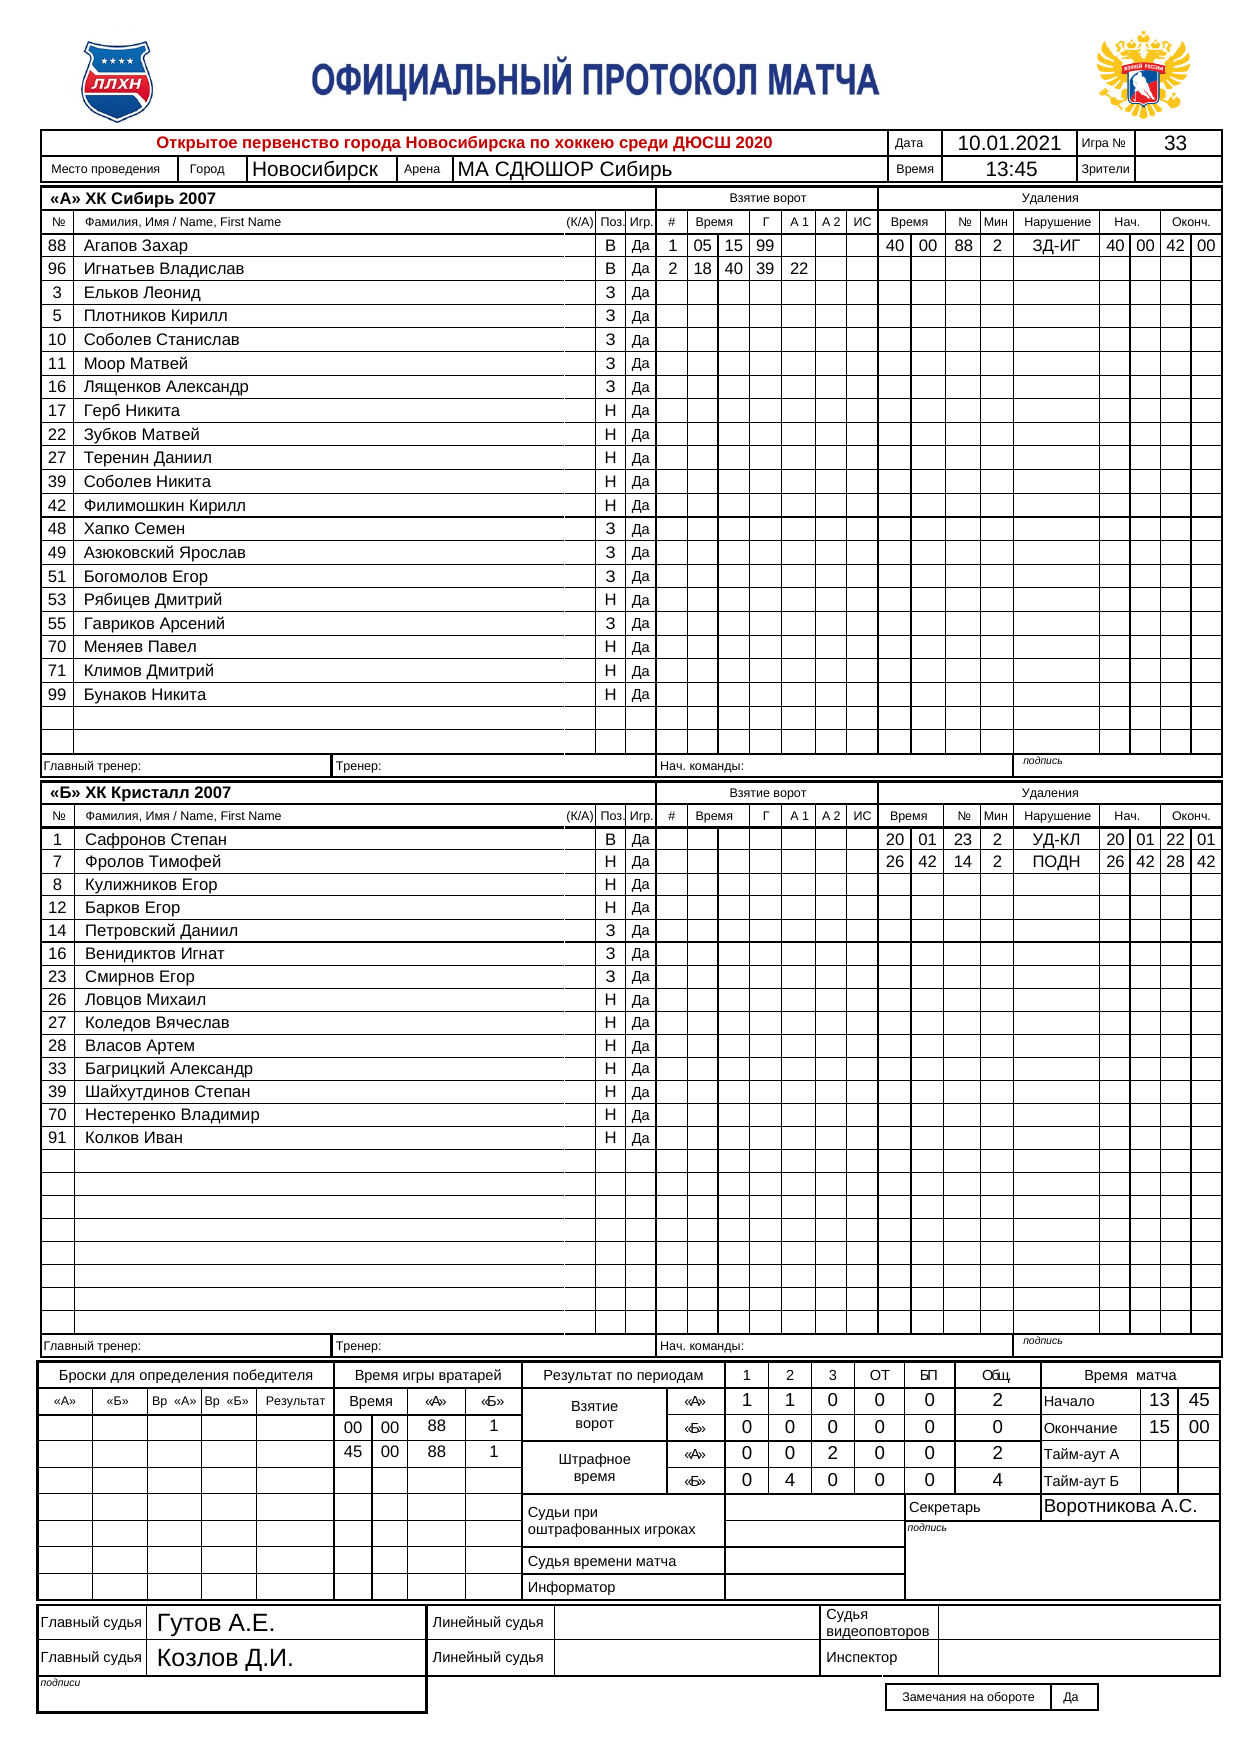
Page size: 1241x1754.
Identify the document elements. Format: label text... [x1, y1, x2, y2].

table_cell [782, 281, 815, 303]
table_cell Азюковский Ярослав [74, 541, 564, 564]
table_cell [596, 1242, 625, 1264]
table_cell 49 [42, 541, 73, 564]
table_cell [1014, 565, 1099, 587]
table_cell [816, 730, 846, 753]
table_cell 0 [812, 1415, 854, 1440]
table_cell 88 [946, 235, 980, 256]
table_cell [750, 1104, 781, 1126]
table_cell [719, 989, 749, 1011]
table_cell [335, 1521, 371, 1546]
table_cell [816, 1265, 846, 1287]
table_cell [1192, 989, 1221, 1011]
table_cell [626, 1288, 655, 1310]
table_cell [912, 541, 945, 564]
table_cell [816, 829, 846, 849]
table_cell Да [626, 659, 655, 682]
table_cell [688, 446, 717, 469]
table_cell # [657, 211, 687, 233]
table_cell [202, 1494, 256, 1520]
table_cell Да [626, 541, 655, 564]
table_header Броски для определения победителя [39, 1363, 333, 1387]
table_cell [879, 446, 910, 469]
table_cell [1131, 1058, 1160, 1079]
table_cell [879, 588, 910, 611]
table_cell [1131, 257, 1160, 280]
table_cell [626, 1150, 655, 1172]
table_cell [657, 1242, 687, 1264]
table_cell [726, 1548, 904, 1573]
table_cell [688, 1058, 717, 1079]
table_cell [657, 1058, 687, 1079]
table_cell [466, 1468, 521, 1493]
table_cell [1014, 874, 1099, 895]
table_cell [657, 352, 687, 374]
table_cell Бунаков Никита [74, 683, 564, 706]
table_cell [42, 1311, 74, 1333]
table_cell [1014, 1196, 1099, 1218]
table_cell Место проведения [42, 157, 177, 181]
table_cell [816, 376, 846, 398]
table_cell [1014, 257, 1099, 280]
table_cell [688, 1035, 717, 1057]
table_cell Да [626, 518, 655, 540]
table_cell [782, 850, 815, 872]
table_cell Н [596, 494, 625, 516]
table_cell 20 [879, 829, 910, 849]
table_cell [688, 1150, 717, 1172]
table_cell [782, 730, 815, 753]
table_cell [879, 494, 910, 516]
table_cell [750, 683, 781, 706]
table_cell [847, 829, 877, 849]
table_cell [565, 920, 595, 941]
table_cell [565, 636, 595, 658]
table_cell [1161, 494, 1190, 516]
table_cell 20 [1100, 829, 1129, 849]
table_cell [719, 1219, 749, 1241]
table_cell [1141, 1441, 1177, 1467]
table_cell Да [626, 494, 655, 516]
table_cell 2 [981, 235, 1013, 256]
table_cell 42 [912, 850, 943, 872]
table_cell [1100, 328, 1129, 351]
table_cell Зубков Матвей [74, 423, 564, 445]
table_cell 00 [373, 1416, 407, 1440]
table_cell Нарушение [1014, 805, 1099, 826]
table_cell Время [879, 805, 943, 826]
table_cell [657, 281, 687, 303]
table_cell [565, 1242, 595, 1264]
table_cell [946, 588, 980, 611]
table_cell [879, 1127, 910, 1149]
table_cell [1131, 989, 1160, 1011]
table_cell [847, 541, 877, 564]
table_cell Шайхутдинов Степан [75, 1081, 564, 1103]
table_cell [944, 1311, 980, 1333]
table_cell Да [626, 966, 655, 987]
table_cell [750, 1150, 781, 1172]
table_cell [719, 1150, 749, 1172]
table_cell [946, 305, 980, 327]
table_cell [719, 683, 749, 706]
table_cell УД-КЛ [1014, 829, 1099, 849]
table_cell [912, 612, 945, 634]
table_cell [847, 1242, 877, 1264]
table_cell [847, 470, 877, 493]
table_cell [1192, 518, 1221, 540]
table_cell [847, 1265, 877, 1287]
table_cell [1161, 1058, 1190, 1079]
table_header «Б» ХК Кристалл 2007 [42, 783, 655, 803]
table_cell 40 [719, 257, 749, 280]
table_cell [1100, 1012, 1129, 1033]
table_cell [816, 966, 846, 987]
table_cell [981, 1288, 1013, 1310]
table_cell [981, 1265, 1013, 1287]
table_cell [981, 305, 1013, 327]
table_cell [719, 1104, 749, 1126]
table_cell [596, 707, 625, 729]
table_cell [1192, 659, 1221, 682]
table_cell [1131, 1265, 1160, 1287]
table_cell [1161, 1196, 1190, 1218]
table_cell 48 [42, 518, 73, 540]
table_cell [1100, 399, 1129, 422]
table_cell [257, 1547, 333, 1573]
table_cell [565, 1311, 595, 1333]
table_cell [148, 1494, 201, 1520]
table_cell [1192, 612, 1221, 634]
table_cell Игр. [626, 211, 655, 233]
table_cell [1100, 257, 1129, 280]
table_cell [657, 328, 687, 351]
table_cell [816, 518, 846, 540]
table_cell Судья времени матча [523, 1548, 724, 1573]
table_cell [816, 874, 846, 895]
table_cell 4 [769, 1468, 811, 1493]
table_cell [981, 943, 1013, 964]
table_cell [657, 565, 687, 587]
table_cell [946, 328, 980, 351]
table_cell [782, 235, 815, 256]
table_cell А 1 [782, 211, 815, 233]
table_cell [981, 494, 1013, 516]
table_header Взятие ворот [657, 783, 877, 803]
table_cell (К/А) [565, 211, 595, 233]
table_cell [1131, 352, 1160, 374]
table_cell Н [596, 1012, 625, 1033]
table_cell [657, 730, 687, 753]
table_cell [1192, 1012, 1221, 1033]
table_cell [1100, 518, 1129, 540]
table_cell ИС [847, 211, 877, 233]
table_cell Власов Артем [75, 1035, 564, 1057]
table_cell [750, 989, 781, 1011]
table_cell [565, 989, 595, 1011]
table_cell [946, 541, 980, 564]
table_cell З [596, 352, 625, 374]
table_cell [1014, 281, 1099, 303]
table_cell 13 [1141, 1389, 1177, 1413]
table_cell [1014, 896, 1099, 918]
table_cell [879, 612, 910, 634]
table_cell [42, 1196, 74, 1218]
table_cell Да [626, 328, 655, 351]
table_cell [1161, 943, 1190, 964]
table_cell [42, 1288, 74, 1310]
table_cell [565, 1035, 595, 1057]
table_cell [688, 730, 717, 753]
table_cell [1161, 1311, 1190, 1333]
table_cell [847, 1150, 877, 1172]
table_cell [1131, 1196, 1160, 1218]
table_cell [1014, 446, 1099, 469]
table_cell [912, 1035, 943, 1057]
table_cell [912, 874, 943, 895]
table_cell Н [596, 683, 625, 706]
table_cell Н [596, 1058, 625, 1079]
table_header Дата [889, 131, 941, 155]
table_cell [719, 1196, 749, 1218]
table_cell Н [596, 446, 625, 469]
table_cell [879, 1288, 910, 1310]
table_cell [750, 1288, 781, 1310]
table_cell [1014, 541, 1099, 564]
table_cell [373, 1468, 407, 1493]
table_cell [847, 281, 877, 303]
table_cell [565, 874, 595, 895]
table_cell [944, 1058, 980, 1079]
table_cell [1131, 423, 1160, 445]
table_cell Да [626, 446, 655, 469]
table_cell [981, 518, 1013, 540]
table_cell [750, 896, 781, 918]
table_cell [782, 446, 815, 469]
table_cell № [42, 805, 74, 826]
table_cell [688, 1012, 717, 1033]
table_cell [657, 943, 687, 964]
table_cell [335, 1494, 371, 1520]
table_cell [847, 1058, 877, 1079]
table_cell Н [596, 874, 625, 895]
table_cell [688, 352, 717, 374]
table_cell 26 [879, 850, 910, 872]
table_cell [688, 470, 717, 493]
table_cell [1100, 989, 1129, 1011]
table_cell [1100, 470, 1129, 493]
table_cell [1131, 446, 1160, 469]
table_cell [879, 920, 910, 941]
table_cell Главный тренер: [42, 755, 330, 776]
table_cell [657, 470, 687, 493]
table_cell [1192, 874, 1221, 895]
table_cell [847, 1012, 877, 1033]
table_cell [466, 1547, 521, 1573]
table_cell [1161, 1081, 1190, 1103]
table_cell [408, 1574, 465, 1599]
table_cell [657, 376, 687, 398]
table_cell [688, 565, 717, 587]
table_cell подпись [1014, 755, 1221, 776]
table_cell [1192, 707, 1221, 729]
table_cell [1161, 1012, 1190, 1033]
table_cell [816, 235, 846, 256]
table_cell [782, 707, 815, 729]
table_cell [1192, 1242, 1221, 1264]
table_cell Богомолов Егор [74, 565, 564, 587]
table_cell Да [626, 1104, 655, 1126]
table_cell [42, 730, 73, 753]
table_cell [688, 943, 717, 964]
table_header Время матча [1042, 1363, 1219, 1387]
table_cell [816, 281, 846, 303]
table_cell [1161, 423, 1190, 445]
table_cell 88 [42, 235, 73, 256]
table_cell [202, 1547, 256, 1573]
table_cell [657, 989, 687, 1011]
table_cell [816, 1012, 846, 1033]
table_cell 1 [42, 829, 74, 849]
table_cell [946, 423, 980, 445]
table_cell [1131, 1311, 1160, 1333]
table_cell 11 [42, 352, 73, 374]
table_cell 99 [750, 235, 781, 256]
table_cell [565, 588, 595, 611]
table_cell [1131, 707, 1160, 729]
table_cell [39, 1521, 92, 1546]
table_cell [816, 494, 846, 516]
table_cell Сафронов Степан [75, 829, 564, 849]
table_cell [1014, 328, 1099, 351]
table_cell [782, 1058, 815, 1079]
table_cell [657, 1150, 687, 1172]
table_cell [750, 494, 781, 516]
table_cell [1100, 423, 1129, 445]
table_cell 3 [42, 281, 73, 303]
table_cell 0 [905, 1389, 954, 1413]
table_cell Венидиктов Игнат [75, 943, 564, 964]
table_cell [39, 1547, 92, 1573]
table_cell [657, 850, 687, 872]
table_cell Время [879, 211, 945, 233]
table_cell [981, 874, 1013, 895]
table_cell [626, 730, 655, 753]
table_cell З [596, 376, 625, 398]
table_cell Лященков Александр [74, 376, 564, 398]
table_cell [688, 1288, 717, 1310]
table_cell [816, 612, 846, 634]
table_cell З [596, 966, 625, 987]
table_cell 1 [657, 235, 687, 256]
table_cell 12 [42, 896, 74, 918]
table_cell [1131, 1242, 1160, 1264]
table_cell Линейный судья [428, 1606, 554, 1639]
table_cell [565, 281, 595, 303]
table_cell [847, 423, 877, 445]
table_cell [626, 1219, 655, 1241]
table_cell [42, 1265, 74, 1287]
table_cell [750, 1219, 781, 1241]
table_cell [1192, 730, 1221, 753]
table_cell Нач. [1100, 211, 1160, 233]
table_cell 88 [408, 1441, 465, 1467]
table_cell 0 [726, 1468, 768, 1493]
table_cell Н [596, 1081, 625, 1103]
table_cell [946, 659, 980, 682]
table_cell [782, 352, 815, 374]
table_cell [912, 1150, 943, 1172]
table_cell [719, 1288, 749, 1310]
table_cell [39, 1468, 92, 1493]
table_cell [75, 1265, 564, 1287]
table_cell [657, 1196, 687, 1218]
table_cell [596, 1219, 625, 1241]
table_cell [912, 730, 945, 753]
table_cell [1100, 730, 1129, 753]
table_cell 39 [750, 257, 781, 280]
table_cell [847, 730, 877, 753]
table_cell [847, 920, 877, 941]
table_cell 22 [1161, 829, 1190, 849]
table_cell [39, 1416, 92, 1440]
table_cell [879, 257, 910, 280]
table_cell [946, 707, 980, 729]
table_cell Тайм-аут А [1042, 1441, 1140, 1467]
table_cell Тайм-аут Б [1042, 1468, 1140, 1493]
table_cell [782, 1150, 815, 1172]
table_cell [1100, 1219, 1129, 1241]
table_cell [596, 1196, 625, 1218]
table_cell [879, 966, 910, 987]
table_cell [1161, 399, 1190, 422]
table_cell [1192, 943, 1221, 964]
table_cell [719, 1058, 749, 1079]
table_cell [981, 659, 1013, 682]
table_cell Соболев Никита [74, 470, 564, 493]
table_cell [1099, 1682, 1220, 1711]
table_cell [981, 896, 1013, 918]
table_cell [816, 1150, 846, 1172]
table_cell Да [626, 1012, 655, 1033]
table_cell Начало [1042, 1389, 1140, 1413]
table_cell [816, 446, 846, 469]
table_cell А 2 [816, 805, 846, 826]
table_cell подпись [906, 1522, 1219, 1599]
table_cell [373, 1521, 407, 1546]
table_cell [912, 281, 945, 303]
table_cell 10 [42, 328, 73, 351]
table_cell [946, 683, 980, 706]
table_cell [912, 565, 945, 587]
table_cell Зрители [1078, 157, 1134, 181]
table_cell [816, 707, 846, 729]
table_cell 2 [812, 1442, 854, 1467]
table_cell Да [626, 829, 655, 849]
table_cell Нач. команды: [657, 1335, 1012, 1356]
table_cell [782, 874, 815, 895]
table_cell [373, 1574, 407, 1599]
table_cell [565, 1104, 595, 1126]
table_cell З [596, 612, 625, 634]
table_cell 40 [1100, 235, 1129, 256]
table_cell [782, 518, 815, 540]
table_cell [879, 1035, 910, 1057]
table_cell [750, 1311, 781, 1333]
table_cell [847, 565, 877, 587]
table_cell [657, 518, 687, 540]
table_cell [879, 874, 910, 895]
table_cell [1014, 707, 1099, 729]
table_cell Игнатьев Владислав [74, 257, 564, 280]
table_cell [688, 328, 717, 351]
table_cell Время [688, 211, 749, 233]
table_cell 91 [42, 1127, 74, 1149]
table_cell [750, 376, 781, 398]
table_cell ПОДН [1014, 850, 1099, 872]
table_cell [1014, 1104, 1099, 1126]
table_cell [1014, 1219, 1099, 1241]
table_cell [719, 612, 749, 634]
table_cell [1192, 1104, 1221, 1126]
table_cell [335, 1574, 371, 1599]
table_cell [1161, 328, 1190, 351]
table_cell [688, 281, 717, 303]
table_cell [1192, 494, 1221, 516]
table_cell подписи [39, 1677, 425, 1711]
table_cell 18 [688, 257, 717, 280]
table_cell [879, 281, 910, 303]
table_cell 0 [855, 1415, 904, 1440]
table_cell [944, 966, 980, 987]
table_cell 0 [956, 1415, 1040, 1440]
table_cell [719, 896, 749, 918]
table_cell 22 [42, 423, 73, 445]
table_cell Да [626, 376, 655, 398]
table_cell Гутов А.Е. [147, 1606, 425, 1639]
table_cell [944, 989, 980, 1011]
table_cell 26 [42, 989, 74, 1011]
table_cell Да [626, 683, 655, 706]
table_cell [596, 1288, 625, 1310]
table_cell [1014, 352, 1099, 374]
table_cell [1100, 1150, 1129, 1172]
table_cell [688, 1219, 717, 1241]
table_cell [816, 683, 846, 706]
table_cell Ловцов Михаил [75, 989, 564, 1011]
table_cell № [944, 805, 980, 826]
table_cell [1161, 446, 1190, 469]
table_cell [1100, 659, 1129, 682]
table_cell [408, 1494, 465, 1520]
table_cell [428, 1677, 882, 1711]
table_cell [565, 896, 595, 918]
table_cell [688, 494, 717, 516]
table_cell [657, 588, 687, 611]
table_header 2 [769, 1363, 811, 1387]
table_cell [847, 305, 877, 327]
table_cell [847, 896, 877, 918]
table_cell [750, 328, 781, 351]
table_cell В [596, 829, 625, 849]
table_cell Фамилия, Имя / Name, First Name [75, 805, 565, 826]
table_cell Нач. команды: [657, 755, 1012, 776]
table_cell [555, 1606, 819, 1639]
table_cell Главный судья [39, 1606, 146, 1639]
table_cell [981, 1012, 1013, 1033]
table_cell [750, 612, 781, 634]
table_cell [719, 541, 749, 564]
table_cell [750, 446, 781, 469]
table_cell [816, 1104, 846, 1126]
table_cell [1100, 1104, 1129, 1126]
table_cell [912, 1219, 943, 1241]
table_cell [148, 1547, 201, 1573]
table_cell [1192, 683, 1221, 706]
table_cell [1100, 1265, 1129, 1287]
table_cell [596, 1311, 625, 1333]
table_cell 0 [905, 1468, 954, 1493]
table_cell Судьи при оштрафованных игроках [523, 1495, 724, 1546]
table_cell [750, 966, 781, 987]
table_cell [719, 636, 749, 658]
table_cell Да [626, 850, 655, 872]
table_cell [750, 281, 781, 303]
table_cell [1192, 1058, 1221, 1079]
table_cell [750, 1035, 781, 1057]
table_cell [981, 683, 1013, 706]
table_cell [657, 874, 687, 895]
table_cell [912, 494, 945, 516]
table_header «А» ХК Сибирь 2007 [42, 188, 655, 209]
table_cell [688, 850, 717, 872]
table_cell [719, 659, 749, 682]
table_header Результат по периодам [523, 1363, 724, 1387]
table_cell 7 [42, 850, 74, 872]
table_cell Да [626, 565, 655, 587]
table_cell 0 [905, 1415, 954, 1440]
table_cell [912, 305, 945, 327]
table_cell [1161, 588, 1190, 611]
table_cell [944, 1173, 980, 1195]
table_cell [688, 588, 717, 611]
table_cell [782, 376, 815, 398]
table_cell [1100, 636, 1129, 658]
table_cell Да [626, 257, 655, 280]
table_cell 01 [1192, 829, 1221, 849]
table_cell [719, 376, 749, 398]
table_cell [1131, 305, 1160, 327]
table_cell [912, 1081, 943, 1103]
table_cell Мин [981, 805, 1013, 826]
table_cell [1014, 376, 1099, 398]
table_cell [1100, 896, 1129, 918]
table_cell Плотников Кирилл [74, 305, 564, 327]
table_cell 22 [782, 257, 815, 280]
table_cell Время [889, 157, 941, 181]
table_cell [782, 423, 815, 445]
table_cell [944, 1012, 980, 1033]
table_cell [912, 257, 945, 280]
table_cell 2 [956, 1442, 1040, 1467]
table_cell [1014, 730, 1099, 753]
table_cell [879, 1012, 910, 1033]
table_cell [750, 518, 781, 540]
table_cell [565, 328, 595, 351]
table_cell Линейный судья [428, 1640, 554, 1675]
table_cell Да [626, 399, 655, 422]
table_cell [750, 1012, 781, 1033]
table_cell [981, 399, 1013, 422]
table_cell [912, 920, 943, 941]
table_cell [257, 1521, 333, 1546]
table_cell [782, 1288, 815, 1310]
table_cell [1131, 1173, 1160, 1195]
table_cell Штрафное время [523, 1442, 666, 1493]
table_cell Результат [257, 1389, 333, 1413]
table_cell [1131, 1219, 1160, 1241]
table_cell [1131, 943, 1160, 964]
table_cell [847, 612, 877, 634]
table_cell [912, 636, 945, 658]
table_cell [565, 1012, 595, 1033]
table_cell [1131, 1081, 1160, 1103]
table_cell Город [179, 157, 246, 181]
table_cell [816, 1242, 846, 1264]
table_cell [657, 423, 687, 445]
table_cell А 2 [816, 211, 846, 233]
table_cell [750, 1081, 781, 1103]
table_cell [944, 920, 980, 941]
table_cell [1131, 1035, 1160, 1057]
table_cell Тренер: [333, 755, 655, 776]
table_cell [879, 470, 910, 493]
table_cell [912, 1311, 943, 1333]
table_cell [719, 518, 749, 540]
table_cell [657, 896, 687, 918]
table_cell 28 [1161, 850, 1190, 872]
table_cell [657, 636, 687, 658]
table_cell Н [596, 659, 625, 682]
table_cell [946, 257, 980, 280]
table_cell [1014, 518, 1099, 540]
table_cell [944, 1288, 980, 1310]
table_cell [1100, 1288, 1129, 1310]
table_cell [719, 565, 749, 587]
table_cell [373, 1494, 407, 1520]
table_cell [847, 989, 877, 1011]
table_cell Воротникова А.С. [1042, 1495, 1219, 1520]
table_cell [1192, 257, 1221, 280]
table_cell Арена [398, 157, 452, 181]
table_cell [1161, 707, 1190, 729]
table_cell [1161, 1242, 1190, 1264]
table_cell [912, 943, 943, 964]
table_cell [93, 1574, 147, 1599]
table_cell «Б» [93, 1389, 147, 1413]
table_cell «Б» [668, 1468, 724, 1493]
table_cell [782, 1104, 815, 1126]
table_cell Поз. [596, 805, 625, 826]
table_cell 53 [42, 588, 73, 611]
table_cell [782, 588, 815, 611]
table_cell [148, 1521, 201, 1546]
table_cell [565, 1150, 595, 1172]
table_cell 88 [408, 1416, 465, 1440]
table_cell [688, 829, 717, 849]
table_cell 27 [42, 446, 73, 469]
table_cell [1014, 683, 1099, 706]
table_cell [816, 257, 846, 280]
table_cell Да [626, 896, 655, 918]
table_cell В [596, 257, 625, 280]
table_cell Да [626, 920, 655, 941]
table_cell [946, 352, 980, 374]
table_cell [782, 1035, 815, 1057]
table_cell [688, 1311, 717, 1333]
table_cell [75, 1173, 564, 1195]
table_cell [946, 518, 980, 540]
table_cell [981, 1173, 1013, 1195]
table_cell [816, 423, 846, 445]
table_cell Да [626, 874, 655, 895]
table_cell [1192, 1196, 1221, 1218]
table_cell [816, 1196, 846, 1218]
table_cell [1014, 1173, 1099, 1195]
table_cell [657, 1288, 687, 1310]
table_cell [1131, 399, 1160, 422]
table_cell [782, 328, 815, 351]
table_cell [1014, 1127, 1099, 1149]
table_cell [981, 281, 1013, 303]
table_cell [719, 1127, 749, 1149]
table_cell Н [596, 850, 625, 872]
table_cell Новосибирск [248, 157, 396, 181]
table_cell [688, 376, 717, 398]
table_cell [912, 659, 945, 682]
table_cell Филимошкин Кирилл [74, 494, 564, 516]
table_cell [782, 494, 815, 516]
table_cell [1014, 1058, 1099, 1079]
table_cell 42 [1131, 850, 1160, 872]
table_cell 28 [42, 1035, 74, 1057]
table_cell [879, 376, 910, 398]
table_cell [750, 829, 781, 849]
table_cell [1131, 565, 1160, 587]
table_cell [626, 1173, 655, 1195]
table_cell Оконч. [1161, 211, 1221, 233]
table_cell [1100, 707, 1129, 729]
table_cell [912, 683, 945, 706]
table_cell Время [688, 805, 749, 826]
table_cell [719, 328, 749, 351]
table_cell 0 [769, 1442, 811, 1467]
table_cell [75, 1311, 564, 1333]
table_cell Н [596, 1104, 625, 1126]
table_cell [93, 1494, 147, 1520]
table_cell Да [626, 235, 655, 256]
table_cell [816, 920, 846, 941]
table_cell 26 [1100, 850, 1129, 872]
table_cell [816, 1058, 846, 1079]
table_cell 05 [688, 235, 717, 256]
table_cell З [596, 920, 625, 941]
table_cell [1100, 588, 1129, 611]
table_cell [726, 1495, 904, 1520]
table_cell 2 [981, 850, 1013, 872]
table_cell [879, 1265, 910, 1287]
table_cell [782, 829, 815, 849]
table_cell [944, 1265, 980, 1287]
table_cell Теренин Даниил [74, 446, 564, 469]
table_cell [1161, 565, 1190, 587]
table_cell [626, 1242, 655, 1264]
table_cell 1 [466, 1441, 521, 1467]
table_cell [816, 399, 846, 422]
table_cell [879, 541, 910, 564]
table_cell [879, 683, 910, 706]
table_cell [75, 1150, 564, 1172]
table_cell [688, 920, 717, 941]
table_cell Да [626, 636, 655, 658]
table_cell Окончание [1042, 1415, 1140, 1440]
table_cell [688, 707, 717, 729]
table_cell [750, 1242, 781, 1264]
table_cell [847, 850, 877, 872]
table_cell [1100, 1081, 1129, 1103]
table_cell 23 [42, 966, 74, 987]
table_cell [847, 257, 877, 280]
table_cell [912, 588, 945, 611]
table_cell 45 [335, 1441, 371, 1467]
table_cell «А» [39, 1389, 92, 1413]
table_cell 1 [466, 1416, 521, 1440]
table_cell [816, 588, 846, 611]
table_cell [1192, 565, 1221, 587]
table_cell [657, 305, 687, 327]
table_cell Агапов Захар [74, 235, 564, 256]
table_cell [565, 1058, 595, 1079]
table_cell [750, 850, 781, 872]
table_cell [879, 565, 910, 587]
table_cell «А» [408, 1389, 465, 1413]
table_cell [565, 612, 595, 634]
table_cell З [596, 565, 625, 587]
table_cell [657, 399, 687, 422]
table_cell Петровский Даниил [75, 920, 564, 941]
table_cell [847, 683, 877, 706]
table_cell [939, 1640, 1219, 1675]
table_cell Взятие ворот [523, 1389, 666, 1440]
table_cell «Б » [466, 1389, 521, 1413]
table_header ОТ [855, 1363, 904, 1387]
table_cell [1192, 352, 1221, 374]
table_cell Да [626, 588, 655, 611]
table_cell [1131, 541, 1160, 564]
table_cell [912, 989, 943, 1011]
table_cell [42, 1219, 74, 1241]
table_cell [847, 1104, 877, 1126]
table_cell [847, 446, 877, 469]
table_cell [879, 1173, 910, 1195]
table_cell Да [626, 423, 655, 445]
table_cell 51 [42, 565, 73, 587]
table_cell [750, 565, 781, 587]
table_cell [719, 966, 749, 987]
table_cell Моор Матвей [74, 352, 564, 374]
table_cell [1131, 659, 1160, 682]
table_cell [847, 1173, 877, 1195]
table_cell [1100, 565, 1129, 587]
table_cell [1192, 896, 1221, 918]
table_cell 42 [1161, 235, 1190, 256]
table_cell [657, 612, 687, 634]
table_cell [257, 1574, 333, 1599]
table_cell Н [596, 896, 625, 918]
table_cell [1192, 588, 1221, 611]
table_cell [1161, 281, 1190, 303]
table_cell Да [626, 943, 655, 964]
table_cell «А» [668, 1389, 724, 1413]
table_cell [847, 376, 877, 398]
table_cell [847, 1288, 877, 1310]
table_cell 1 [769, 1389, 811, 1413]
table_cell [626, 1196, 655, 1218]
table_cell Время [335, 1389, 407, 1413]
table_cell (К/А) [565, 805, 595, 826]
table_header Замечания на обороте [887, 1685, 1050, 1709]
table_cell [912, 1127, 943, 1149]
table_cell Н [596, 423, 625, 445]
table_cell [944, 1104, 980, 1126]
table_cell [816, 328, 846, 351]
table_cell [657, 829, 687, 849]
table_cell [1161, 376, 1190, 398]
table_cell [565, 659, 595, 682]
table_cell [148, 1574, 201, 1599]
table_cell # [657, 805, 687, 826]
table_cell [912, 1196, 943, 1218]
table_cell 71 [42, 659, 73, 682]
table_cell [750, 943, 781, 964]
table_cell [565, 707, 595, 729]
table_cell [74, 730, 564, 753]
table_cell [981, 1035, 1013, 1057]
table_cell [93, 1468, 147, 1493]
table_cell [1161, 1127, 1190, 1149]
table_cell [257, 1494, 333, 1520]
table_cell [1014, 989, 1099, 1011]
table_cell [565, 1127, 595, 1149]
table_cell Рябицев Дмитрий [74, 588, 564, 611]
table_cell [1100, 1035, 1129, 1057]
table_cell [719, 850, 749, 872]
table_cell [981, 588, 1013, 611]
table_cell [93, 1521, 147, 1546]
table_cell [1100, 305, 1129, 327]
table_cell [719, 494, 749, 516]
table_cell [565, 423, 595, 445]
table_cell [816, 305, 846, 327]
table_cell Вр «А» [148, 1389, 201, 1413]
table_cell [847, 235, 877, 256]
table_cell [782, 636, 815, 658]
table_cell [816, 1219, 846, 1241]
table_cell [750, 588, 781, 611]
table_cell [719, 730, 749, 753]
table_cell [1192, 305, 1221, 327]
table_cell 0 [905, 1442, 954, 1467]
table_cell Н [596, 1127, 625, 1149]
table_cell [750, 541, 781, 564]
table_cell [879, 328, 910, 351]
table_cell З [596, 305, 625, 327]
table_cell [750, 470, 781, 493]
table_cell [688, 989, 717, 1011]
table_cell [879, 636, 910, 658]
table_cell [946, 470, 980, 493]
table_cell [1100, 1242, 1129, 1264]
table_cell [847, 874, 877, 895]
table_header Игра № [1078, 131, 1134, 155]
table_cell [565, 1288, 595, 1310]
table_cell [981, 446, 1013, 469]
table_cell [1161, 1288, 1190, 1310]
table_cell [847, 966, 877, 987]
table_cell Ельков Леонид [74, 281, 564, 303]
table_cell 39 [42, 470, 73, 493]
table_cell [1131, 1288, 1160, 1310]
table_cell [1192, 1311, 1221, 1333]
table_cell [879, 1219, 910, 1241]
table_cell [1161, 1150, 1190, 1172]
table_cell [1014, 588, 1099, 611]
table_cell [946, 399, 980, 422]
table_cell [782, 541, 815, 564]
table_cell [466, 1494, 521, 1520]
table_cell [39, 1441, 92, 1467]
table_cell [944, 896, 980, 918]
table_cell [879, 423, 910, 445]
table_cell Да [626, 281, 655, 303]
table_cell [565, 518, 595, 540]
table_cell [1192, 1127, 1221, 1149]
table_cell [981, 1219, 1013, 1241]
table_cell [816, 1035, 846, 1057]
table_cell [1141, 1468, 1177, 1493]
table_cell [1014, 1012, 1099, 1033]
table_cell [912, 352, 945, 374]
table_cell [719, 829, 749, 849]
table_cell [1131, 281, 1160, 303]
table_cell [719, 588, 749, 611]
table_cell [1100, 352, 1129, 374]
table_cell [1192, 1150, 1221, 1172]
table_cell [847, 588, 877, 611]
table_cell [879, 896, 910, 918]
table_cell [719, 943, 749, 964]
table_cell [944, 1035, 980, 1057]
table_cell [42, 707, 73, 729]
table_cell [1100, 920, 1129, 941]
table_cell 2 [981, 829, 1013, 849]
table_cell [1161, 920, 1190, 941]
table_cell [466, 1521, 521, 1546]
table_cell [1100, 376, 1129, 398]
table_cell Н [596, 1035, 625, 1057]
table_cell [816, 896, 846, 918]
table_cell Да [626, 1058, 655, 1079]
table_cell [1100, 1173, 1129, 1195]
table_cell [879, 399, 910, 422]
table_cell [1161, 636, 1190, 658]
table_cell [1179, 1441, 1219, 1467]
table_cell [816, 943, 846, 964]
table_cell Тренер: [333, 1335, 655, 1356]
table_cell 0 [769, 1415, 811, 1440]
table_cell [1192, 328, 1221, 351]
table_cell [657, 494, 687, 516]
table_cell [879, 518, 910, 540]
table_cell [946, 565, 980, 587]
table_cell [719, 1265, 749, 1287]
table_cell [912, 1058, 943, 1079]
table_cell [657, 1219, 687, 1241]
table_cell [981, 352, 1013, 374]
table_cell [782, 565, 815, 587]
table_cell [202, 1521, 256, 1546]
table_cell [75, 1288, 564, 1310]
table_cell [912, 1242, 943, 1264]
table_cell [565, 470, 595, 493]
table_cell [1161, 683, 1190, 706]
table_cell [879, 707, 910, 729]
table_cell [1014, 966, 1099, 987]
table_cell Мин [981, 211, 1013, 233]
table_cell [1161, 352, 1190, 374]
table_cell [596, 1150, 625, 1172]
table_cell [883, 1677, 1220, 1681]
table_header Удаления [879, 188, 1221, 209]
table_cell [879, 1311, 910, 1333]
table_cell [1161, 896, 1190, 918]
table_cell Да [626, 470, 655, 493]
table_cell [688, 1127, 717, 1149]
table_cell [981, 376, 1013, 398]
table_cell [1192, 1081, 1221, 1103]
table_cell [946, 612, 980, 634]
table_cell А 1 [782, 805, 815, 826]
table_cell [1131, 920, 1160, 941]
table_cell Г [750, 805, 781, 826]
table_cell [782, 399, 815, 422]
table_cell [847, 659, 877, 682]
table_cell [1014, 1035, 1099, 1057]
table_cell 00 [373, 1441, 407, 1467]
table_cell [981, 470, 1013, 493]
table_cell [1192, 1035, 1221, 1057]
table_cell [1014, 423, 1099, 445]
table_cell 15 [1141, 1415, 1177, 1440]
picture [5, 28, 1197, 129]
table_cell 42 [42, 494, 73, 516]
table_cell [1161, 1035, 1190, 1057]
table_cell [782, 1265, 815, 1287]
table_cell 27 [42, 1012, 74, 1033]
table_cell [944, 1242, 980, 1264]
table_cell [1014, 1265, 1099, 1287]
table_cell [1192, 541, 1221, 564]
table_cell [981, 423, 1013, 445]
table_cell [1131, 470, 1160, 493]
table_header Удаления [879, 783, 1221, 803]
table_cell [688, 636, 717, 658]
table_cell Н [596, 470, 625, 493]
table_cell [981, 1058, 1013, 1079]
table_cell [1100, 612, 1129, 634]
table_cell [847, 1311, 877, 1333]
table_cell [1100, 966, 1129, 987]
table_cell 16 [42, 376, 73, 398]
table_cell [782, 1311, 815, 1333]
table_cell [1131, 896, 1160, 918]
table_cell [719, 1242, 749, 1264]
table_cell [847, 943, 877, 964]
table_cell 15 [719, 235, 749, 256]
table_cell [1100, 281, 1129, 303]
table_cell [1131, 730, 1160, 753]
table_cell [1014, 612, 1099, 634]
table_cell [93, 1416, 147, 1440]
table_cell [657, 1012, 687, 1033]
table_cell [719, 1311, 749, 1333]
table_cell [202, 1574, 256, 1599]
table_cell Н [596, 588, 625, 611]
table_cell [1192, 1265, 1221, 1287]
table_cell [981, 1081, 1013, 1103]
table_cell [657, 541, 687, 564]
table_cell 16 [42, 943, 74, 964]
table_cell [944, 1196, 980, 1218]
table_cell [782, 920, 815, 941]
table_cell [782, 1196, 815, 1218]
table_cell Да [626, 1127, 655, 1149]
table_cell [816, 1081, 846, 1103]
table_cell [626, 707, 655, 729]
table_cell [565, 541, 595, 564]
table_cell Да [626, 1035, 655, 1057]
table_cell [719, 352, 749, 374]
table_cell [657, 683, 687, 706]
table_header Открытое первенство города Новосибирска по хоккею среди ДЮСШ 2020 [42, 131, 887, 155]
table_cell [148, 1416, 201, 1440]
table_cell [912, 896, 943, 918]
table_cell [1161, 257, 1190, 280]
table_cell [39, 1494, 92, 1520]
table_cell В [596, 235, 625, 256]
table_cell № [946, 211, 980, 233]
table_cell [565, 446, 595, 469]
table_cell [202, 1416, 256, 1440]
table_cell [1161, 612, 1190, 634]
table_cell [1161, 305, 1190, 327]
table_cell 2 [956, 1389, 1040, 1413]
table_cell Нарушение [1014, 211, 1099, 233]
table_cell [688, 1081, 717, 1103]
table_cell [981, 707, 1013, 729]
table_cell [1131, 588, 1160, 611]
table_cell [373, 1547, 407, 1573]
table_cell [1131, 874, 1160, 895]
table_cell Коледов Вячеслав [75, 1012, 564, 1033]
table_cell Меняев Павел [74, 636, 564, 658]
table_cell [1014, 399, 1099, 422]
table_cell ЗД-ИГ [1014, 235, 1099, 256]
table_cell [75, 1196, 564, 1218]
table_cell [1100, 1311, 1129, 1333]
table_cell [944, 1127, 980, 1149]
table_cell 2 [657, 257, 687, 280]
table_cell [847, 494, 877, 516]
table_cell [782, 1012, 815, 1033]
table_cell [335, 1547, 371, 1573]
table_cell [1100, 494, 1129, 516]
table_cell [1161, 1265, 1190, 1287]
table_cell [1131, 612, 1160, 634]
table_cell [1192, 1219, 1221, 1241]
table_cell [42, 1173, 74, 1195]
table_cell [565, 565, 595, 587]
table_cell [782, 1219, 815, 1241]
table_cell Смирнов Егор [75, 966, 564, 987]
table_cell [688, 305, 717, 327]
table_cell [750, 399, 781, 422]
table_cell [912, 1173, 943, 1195]
table_cell [782, 896, 815, 918]
table_cell [1192, 1173, 1221, 1195]
table_cell 00 [912, 235, 945, 256]
table_cell 00 [1192, 235, 1221, 256]
table_cell [981, 1150, 1013, 1172]
table_cell [719, 1081, 749, 1103]
table_cell Соболев Станислав [74, 328, 564, 351]
table_cell 14 [42, 920, 74, 941]
table_cell [202, 1468, 256, 1493]
table_cell 5 [42, 305, 73, 327]
table_cell 0 [726, 1415, 768, 1440]
table_cell [1100, 943, 1129, 964]
table_cell [750, 636, 781, 658]
table_cell З [596, 518, 625, 540]
table_cell [148, 1468, 201, 1493]
table_cell [939, 1606, 1219, 1639]
table_cell [912, 1012, 943, 1033]
table_cell [1161, 518, 1190, 540]
table_cell [1100, 1127, 1129, 1149]
table_cell 00 [1179, 1415, 1219, 1440]
table_cell [719, 920, 749, 941]
table_cell 00 [335, 1416, 371, 1440]
table_cell З [596, 943, 625, 964]
table_cell [1100, 541, 1129, 564]
table_cell [1014, 1242, 1099, 1264]
table_cell [1014, 1150, 1099, 1172]
table_cell [657, 1173, 687, 1195]
table_cell [782, 989, 815, 1011]
table_cell [565, 399, 595, 422]
table_cell 0 [855, 1389, 904, 1413]
table_cell [688, 518, 717, 540]
table_cell [719, 281, 749, 303]
table_cell [981, 966, 1013, 987]
table_cell [719, 1173, 749, 1195]
table_cell [719, 1012, 749, 1033]
table_cell [981, 920, 1013, 941]
table_cell [1131, 683, 1160, 706]
table_cell Колков Иван [75, 1127, 564, 1149]
table_header 10.01.2021 [943, 131, 1076, 155]
table_cell [466, 1574, 521, 1599]
table_cell [912, 1265, 943, 1287]
table_cell [782, 305, 815, 327]
table_cell [1192, 920, 1221, 941]
table_cell Н [596, 636, 625, 658]
table_cell 0 [855, 1468, 904, 1493]
table_cell [657, 707, 687, 729]
table_cell [879, 352, 910, 374]
table_cell [1192, 376, 1221, 398]
table_cell [879, 1196, 910, 1218]
table_cell [39, 1574, 92, 1599]
table_cell [981, 1127, 1013, 1149]
table_cell Оконч. [1161, 805, 1221, 826]
table_cell [847, 707, 877, 729]
table_cell [750, 659, 781, 682]
table_cell [816, 541, 846, 564]
table_cell [719, 399, 749, 422]
table_cell [1100, 683, 1129, 706]
table_cell [1131, 376, 1160, 398]
table_cell [944, 1219, 980, 1241]
table_header 1 [726, 1363, 768, 1387]
table_cell Г [750, 211, 781, 233]
table_cell [912, 1288, 943, 1310]
table_cell [688, 896, 717, 918]
table_cell Да [626, 1081, 655, 1103]
table_cell [74, 707, 564, 729]
table_cell [912, 707, 945, 729]
table_cell 40 [879, 235, 910, 256]
table_cell [750, 1127, 781, 1149]
table_cell [1131, 636, 1160, 658]
table_cell [1192, 470, 1221, 493]
table_cell 01 [1131, 829, 1160, 849]
table_cell [816, 470, 846, 493]
table_cell [912, 328, 945, 351]
table_cell [1192, 636, 1221, 658]
table_cell [1014, 1081, 1099, 1103]
table_cell [1161, 730, 1190, 753]
table_cell [1131, 328, 1160, 351]
table_cell Да [626, 305, 655, 327]
table_cell Секретарь [906, 1495, 1040, 1520]
table_cell 96 [42, 257, 73, 280]
table_cell [816, 1311, 846, 1333]
table_cell Гавриков Арсений [74, 612, 564, 634]
table_cell Да [626, 989, 655, 1011]
table_cell [688, 1196, 717, 1218]
table_cell [981, 541, 1013, 564]
table_cell [1014, 470, 1099, 493]
table_cell [565, 352, 595, 374]
table_cell [626, 1311, 655, 1333]
table_cell [719, 446, 749, 469]
table_cell [1192, 1288, 1221, 1310]
table_cell [816, 659, 846, 682]
table_cell [981, 636, 1013, 658]
table_cell [750, 1058, 781, 1079]
table_cell [688, 1242, 717, 1264]
table_cell [750, 707, 781, 729]
table_cell [596, 1265, 625, 1287]
table_cell [626, 1265, 655, 1287]
table_cell Нач. [1100, 805, 1160, 826]
table_cell [1014, 943, 1099, 964]
table_cell [555, 1640, 819, 1675]
table_cell [782, 470, 815, 493]
table_cell [879, 989, 910, 1011]
table_cell [946, 494, 980, 516]
table_cell Главный тренер: [42, 1335, 330, 1356]
table_cell [1014, 1311, 1099, 1333]
table_cell [879, 1242, 910, 1264]
table_cell [257, 1441, 333, 1467]
table_cell [657, 659, 687, 682]
table_cell [688, 1173, 717, 1195]
table_cell [565, 257, 595, 280]
table_cell [981, 1311, 1013, 1333]
table_cell [782, 1081, 815, 1103]
table_cell 0 [812, 1468, 854, 1493]
table_cell [1100, 446, 1129, 469]
table_cell Главный судья [39, 1640, 146, 1675]
table_cell [981, 1242, 1013, 1264]
table_cell [657, 966, 687, 987]
table_cell [1100, 874, 1129, 895]
table_cell [946, 446, 980, 469]
table_cell 42 [1192, 850, 1221, 872]
table_cell [1100, 1058, 1129, 1079]
table_cell [657, 1081, 687, 1103]
table_cell [981, 989, 1013, 1011]
table_cell 8 [42, 874, 74, 895]
table_cell [912, 376, 945, 398]
table_cell 99 [42, 683, 73, 706]
table_cell [879, 305, 910, 327]
table_cell [912, 518, 945, 540]
table_cell [565, 1081, 595, 1103]
table_cell [408, 1468, 465, 1493]
table_cell [981, 565, 1013, 587]
table_cell [847, 636, 877, 658]
table_cell [565, 1265, 595, 1287]
table_cell [657, 1104, 687, 1126]
table_cell МА СДЮШОР Сибирь [454, 157, 887, 181]
table_cell [202, 1441, 256, 1467]
table_cell [1161, 966, 1190, 987]
table_cell [750, 730, 781, 753]
table_cell [726, 1521, 904, 1546]
table_cell [750, 305, 781, 327]
table_cell 14 [944, 850, 980, 872]
table_cell 55 [42, 612, 73, 634]
table_cell [1131, 1012, 1160, 1033]
table_cell [946, 281, 980, 303]
table_cell 33 [42, 1058, 74, 1079]
table_cell З [596, 328, 625, 351]
table_cell [1161, 1173, 1190, 1195]
table_cell [565, 1196, 595, 1218]
table_cell 45 [1179, 1389, 1219, 1413]
table_cell Вр «Б» [202, 1389, 256, 1413]
table_cell [719, 423, 749, 445]
table_cell [1131, 1127, 1160, 1149]
table_header Взятие ворот [657, 188, 877, 209]
table_cell [1131, 494, 1160, 516]
table_cell 70 [42, 1104, 74, 1126]
table_cell [688, 1104, 717, 1126]
table_cell [1161, 1219, 1190, 1241]
table_cell [565, 829, 595, 849]
table_cell 0 [855, 1442, 904, 1467]
table_cell Да [626, 352, 655, 374]
table_cell [879, 1150, 910, 1172]
table_cell Судья видеоповторов [821, 1606, 938, 1639]
table_cell [816, 989, 846, 1011]
table_cell 17 [42, 399, 73, 422]
table_cell [1192, 281, 1221, 303]
table_cell ИС [847, 805, 877, 826]
table_cell [719, 305, 749, 327]
table_cell Климов Дмитрий [74, 659, 564, 682]
table_cell [726, 1575, 904, 1599]
table_cell [879, 1081, 910, 1103]
table_cell [946, 730, 980, 753]
table_cell [912, 446, 945, 469]
table_cell [1131, 1104, 1160, 1126]
table_cell [1014, 305, 1099, 327]
table_cell [657, 1265, 687, 1287]
table_cell [782, 683, 815, 706]
table_cell [408, 1521, 465, 1546]
table_cell 23 [944, 829, 980, 849]
table_cell [847, 518, 877, 540]
table_cell [912, 1104, 943, 1126]
table_cell 13:45 [943, 157, 1076, 181]
table_cell Да [626, 612, 655, 634]
table_header 33 [1136, 131, 1221, 155]
table_header БП [905, 1363, 954, 1387]
table_cell [816, 636, 846, 658]
table_cell 01 [912, 829, 943, 849]
table_cell Козлов Д.И. [147, 1640, 425, 1675]
table_cell [981, 257, 1013, 280]
table_header Да [1052, 1685, 1097, 1709]
table_cell [657, 1127, 687, 1149]
table_cell Информатор [523, 1575, 724, 1599]
table_cell [688, 1265, 717, 1287]
table_cell [565, 305, 595, 327]
table_header Время игры вратарей [335, 1363, 521, 1387]
table_cell [782, 943, 815, 964]
table_cell Барков Егор [75, 896, 564, 918]
table_cell [750, 423, 781, 445]
table_cell 39 [42, 1081, 74, 1103]
table_cell [565, 494, 595, 516]
table_cell 0 [726, 1442, 768, 1467]
table_cell 70 [42, 636, 73, 658]
table_cell Н [596, 399, 625, 422]
table_cell [93, 1441, 147, 1467]
table_cell [1161, 989, 1190, 1011]
table_cell [93, 1547, 147, 1573]
table_cell подпись [1014, 1335, 1221, 1356]
table_cell [782, 966, 815, 987]
table_cell Фролов Тимофей [75, 850, 564, 872]
table_cell [1131, 966, 1160, 987]
table_cell [847, 399, 877, 422]
table_cell [565, 1219, 595, 1241]
table_cell [257, 1416, 333, 1440]
table_cell 0 [812, 1389, 854, 1413]
table_cell [981, 730, 1013, 753]
table_cell [1192, 446, 1221, 469]
table_cell [944, 943, 980, 964]
table_cell 00 [1131, 235, 1160, 256]
table_cell [1014, 636, 1099, 658]
table_cell [335, 1468, 371, 1493]
table_cell [1136, 157, 1221, 181]
table_cell Инспектор [821, 1640, 938, 1675]
table_cell [879, 1058, 910, 1079]
table_cell [782, 1127, 815, 1149]
table_cell [257, 1468, 333, 1493]
table_cell [1131, 518, 1160, 540]
table_cell [148, 1441, 201, 1467]
table_cell [408, 1547, 465, 1573]
table_cell [1192, 966, 1221, 987]
table_cell [688, 874, 717, 895]
table_cell [816, 352, 846, 374]
table_cell [981, 1104, 1013, 1126]
table_cell [912, 470, 945, 493]
table_header Общ. [956, 1363, 1040, 1387]
table_cell [816, 1127, 846, 1149]
table_cell [1014, 494, 1099, 516]
table_cell [782, 659, 815, 682]
table_cell [816, 850, 846, 872]
table_cell [816, 565, 846, 587]
table_cell № [42, 211, 73, 233]
table_cell [565, 683, 595, 706]
table_cell [657, 1035, 687, 1057]
table_cell [912, 399, 945, 422]
table_cell [750, 352, 781, 374]
table_cell [719, 874, 749, 895]
table_cell [847, 1127, 877, 1149]
table_cell [565, 850, 595, 872]
table_cell [657, 1311, 687, 1333]
table_cell 4 [956, 1468, 1040, 1493]
table_cell [879, 730, 910, 753]
table_cell [688, 541, 717, 564]
table_cell [847, 1219, 877, 1241]
table_cell [981, 1196, 1013, 1218]
table_cell [565, 1173, 595, 1195]
table_cell Поз. [596, 211, 625, 233]
table_header 3 [812, 1363, 854, 1387]
table_cell [719, 1035, 749, 1057]
table_cell [42, 1242, 74, 1264]
table_cell [688, 399, 717, 422]
table_cell [565, 966, 595, 987]
table_cell [565, 376, 595, 398]
table_cell Н [596, 989, 625, 1011]
table_cell [912, 423, 945, 445]
table_cell [879, 943, 910, 964]
table_cell [1161, 541, 1190, 564]
table_cell [565, 943, 595, 964]
table_cell [1161, 659, 1190, 682]
table_cell [912, 966, 943, 987]
table_cell [688, 966, 717, 987]
table_cell [946, 636, 980, 658]
table_cell [782, 612, 815, 634]
table_cell [688, 612, 717, 634]
table_cell [596, 1173, 625, 1195]
table_cell [847, 328, 877, 351]
table_cell Нестеренко Владимир [75, 1104, 564, 1126]
table_cell [1014, 1288, 1099, 1310]
table_cell [879, 659, 910, 682]
table_cell [816, 1173, 846, 1195]
table_cell [847, 1081, 877, 1103]
table_cell [879, 1104, 910, 1126]
table_cell [688, 683, 717, 706]
table_cell [565, 235, 595, 256]
table_cell [944, 1150, 980, 1172]
table_cell З [596, 281, 625, 303]
table_cell [946, 376, 980, 398]
table_cell [688, 423, 717, 445]
table_cell Фамилия, Имя / Name, First Name [74, 211, 565, 233]
table_cell [750, 1265, 781, 1287]
table_cell [1161, 470, 1190, 493]
table_cell «А» [668, 1442, 724, 1467]
table_cell [1131, 1150, 1160, 1172]
table_cell [688, 659, 717, 682]
table_cell [847, 352, 877, 374]
table_cell [782, 1173, 815, 1195]
table_cell [944, 1081, 980, 1103]
table_cell [981, 612, 1013, 634]
table_cell [782, 1242, 815, 1264]
table_cell [75, 1242, 564, 1264]
table_cell [719, 707, 749, 729]
table_cell [657, 446, 687, 469]
table_cell [1179, 1468, 1219, 1493]
table_cell [750, 920, 781, 941]
table_cell [1014, 659, 1099, 682]
table_cell [1192, 399, 1221, 422]
table_cell [816, 1288, 846, 1310]
table_cell [42, 1150, 74, 1172]
table_cell [944, 874, 980, 895]
table_cell [847, 1035, 877, 1057]
table_cell З [596, 541, 625, 564]
table_cell Герб Никита [74, 399, 564, 422]
table_cell [719, 470, 749, 493]
table_cell [1161, 874, 1190, 895]
table_cell [1014, 920, 1099, 941]
table_cell [750, 1173, 781, 1195]
table_cell Кулижников Егор [75, 874, 564, 895]
table_cell [657, 920, 687, 941]
table_cell Багрицкий Александр [75, 1058, 564, 1079]
table_cell [75, 1219, 564, 1241]
table_cell [596, 730, 625, 753]
table_cell [565, 730, 595, 753]
table_cell [981, 328, 1013, 351]
table_cell Хапко Семен [74, 518, 564, 540]
table_cell 1 [726, 1389, 768, 1413]
table_cell Игр. [626, 805, 655, 826]
table_cell [1192, 423, 1221, 445]
table_cell [750, 874, 781, 895]
table_cell [847, 1196, 877, 1218]
table_cell [1161, 1104, 1190, 1126]
table_cell [750, 1196, 781, 1218]
table_cell «Б» [668, 1415, 724, 1440]
table_cell [1100, 1196, 1129, 1218]
